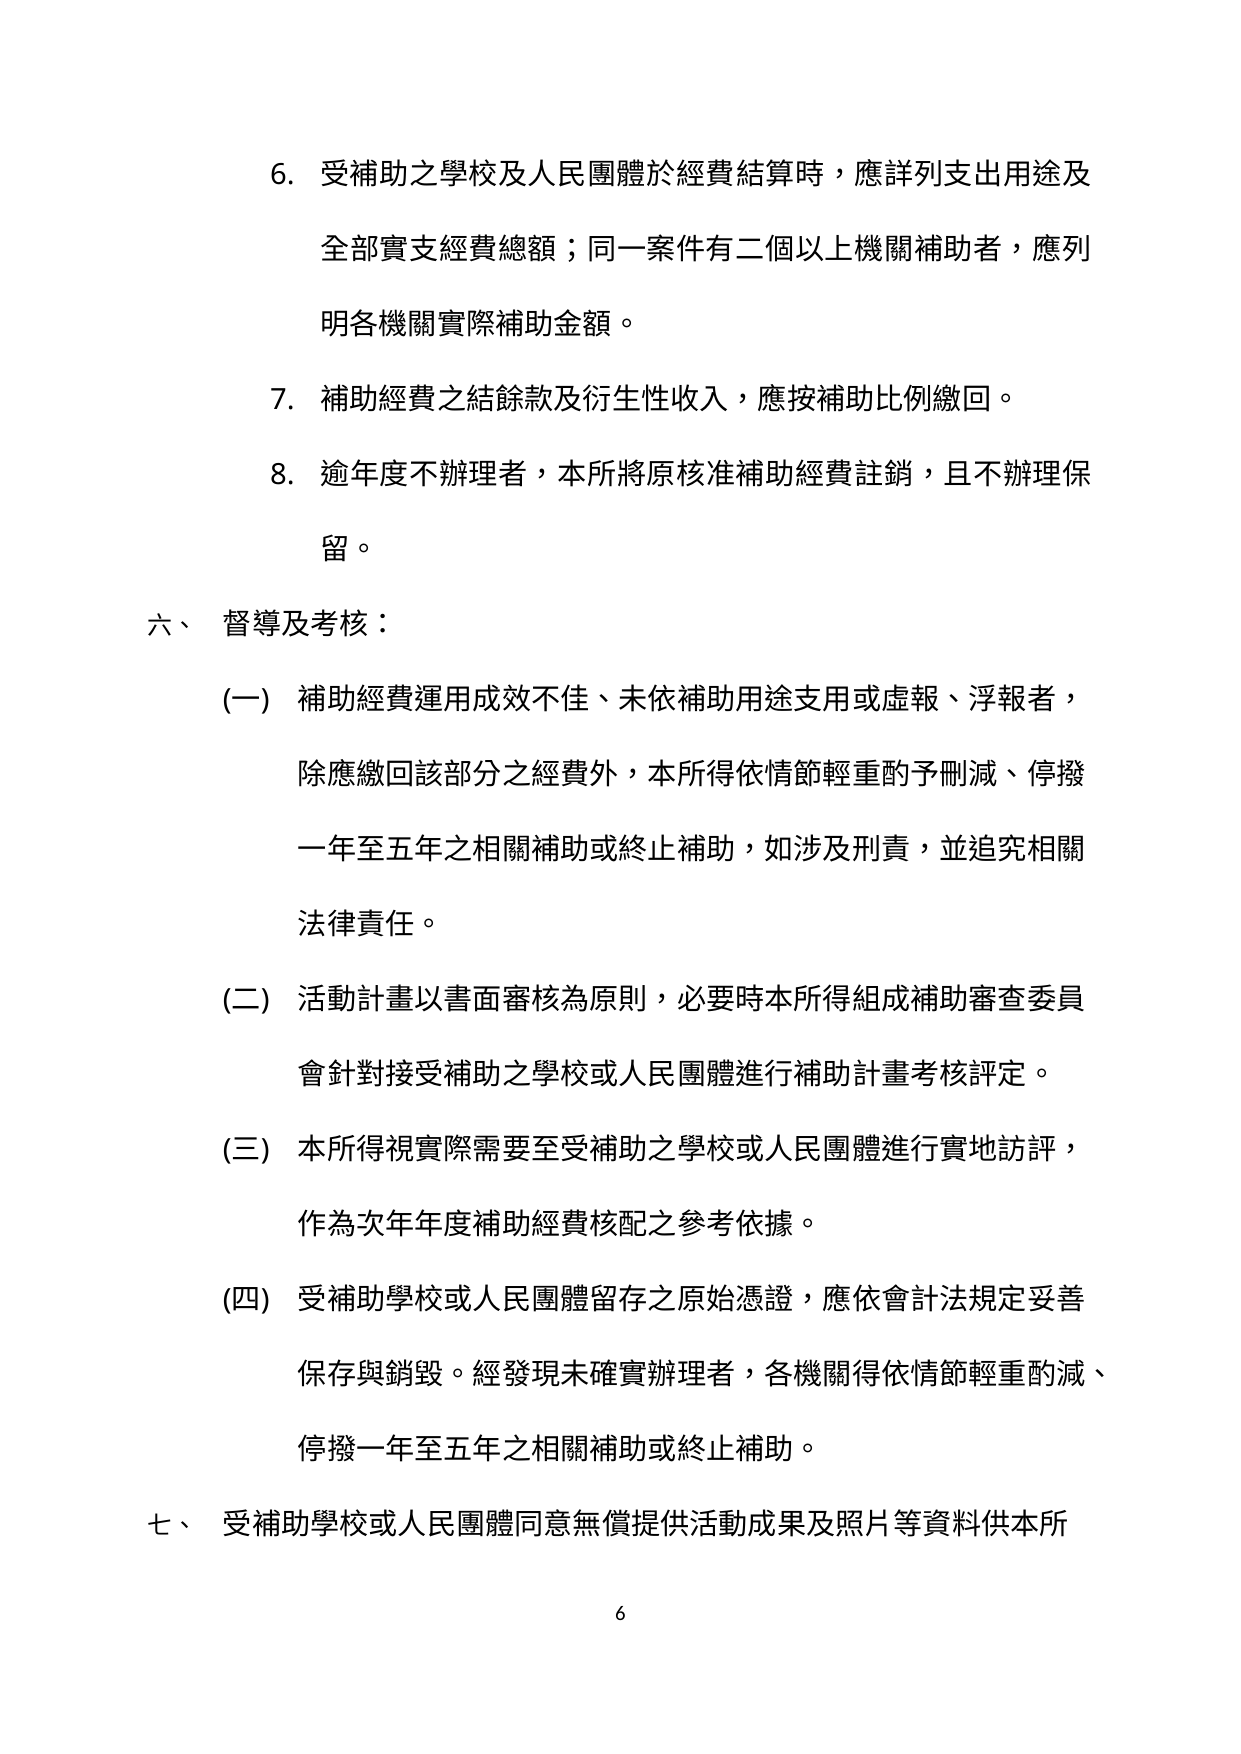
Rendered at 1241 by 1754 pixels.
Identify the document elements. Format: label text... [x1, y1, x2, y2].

list 受補助之學校及人民團體於經費結算時，應詳列支出用途及全部實支經費總額；同一案件有二個以上機關補助者，應列明各機關實際補助金額。 [270, 128, 1092, 353]
list 本所得視實際需要至受補助之學校或人民團體進行實地訪評，作為次年年度補助經費核配之參考依據。 [223, 1103, 1092, 1253]
list 補助經費運用成效不佳、未依補助用途支用或虛報、浮報者，除應繳回該部分之經費外，本所得依情節輕重酌予刪減、停撥一年至五年之相關補助或終止補助，如涉及刑責，並追究相關法律責任。 [223, 653, 1092, 953]
list 受補助學校或人民團體同意無償提供活動成果及照片等資料供本所 [148, 1478, 1092, 1553]
list 逾年度不辦理者，本所將原核准補助經費註銷，且不辦理保留。 [270, 428, 1092, 578]
list 活動計畫以書面審核為原則，必要時本所得組成補助審查委員會針對接受補助之學校或人民團體進行補助計畫考核評定。 [223, 953, 1092, 1103]
list 督導及考核： [148, 578, 1092, 653]
list 補助經費之結餘款及衍生性收入，應按補助比例繳回。 [270, 353, 1092, 428]
list 受補助學校或人民團體留存之原始憑證，應依會計法規定妥善保存與銷毀。經發現未確實辦理者，各機關得依情節輕重酌減、停撥一年至五年之相關補助或終止補助。 [223, 1253, 1092, 1478]
